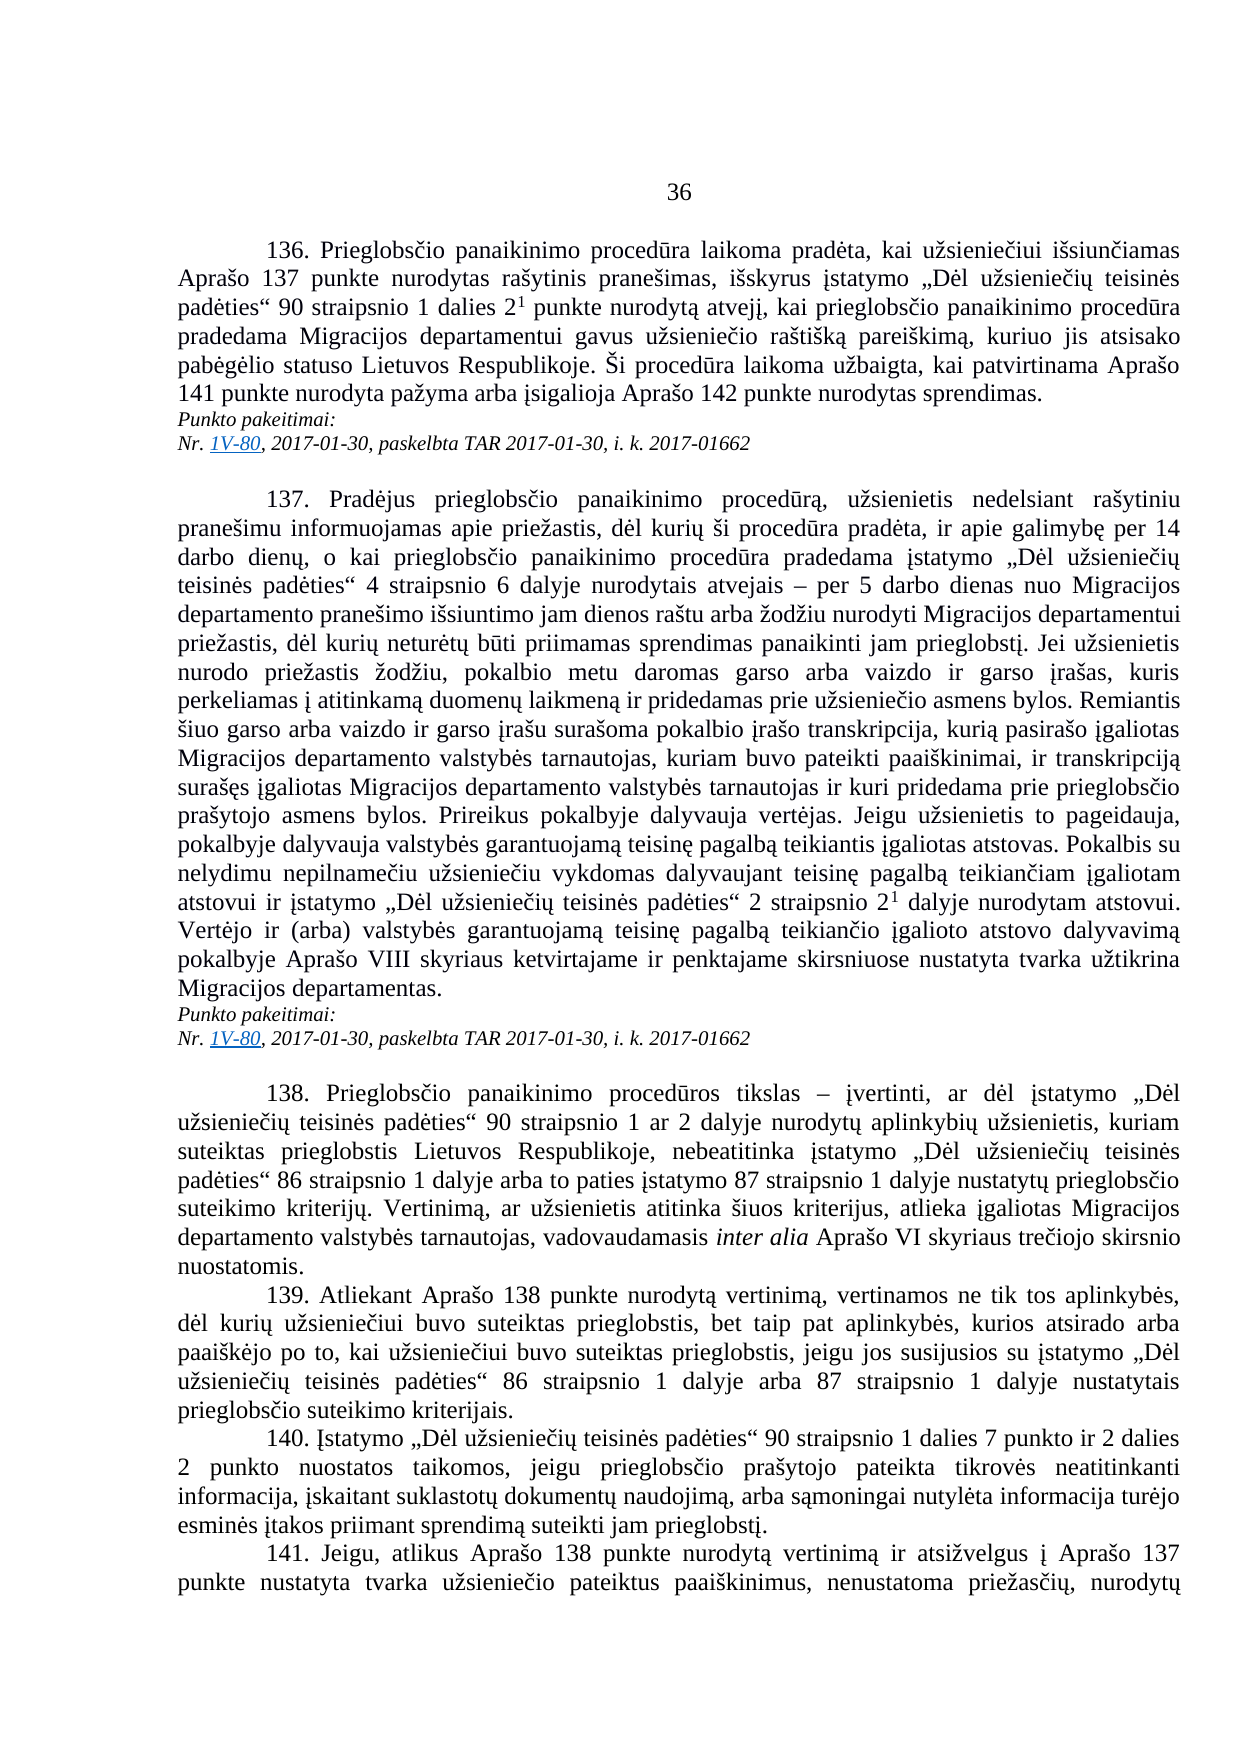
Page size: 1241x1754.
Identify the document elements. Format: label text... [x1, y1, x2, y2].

text Punkto pakeitimai: [177, 1002, 1181, 1026]
text 138. Prieglobsčio panaikinimo procedūros tikslas – įvertinti, ar dėl įstatymo „Dėl užsieniečių teisinės padėties“ 90 straipsnio 1 ar 2 dalyje nurodytų aplinkybių užsienietis, kuriam suteiktas prieglobstis Lietuvos Respublikoje, nebeatitinka įstatymo „Dėl užsieniečių teisinės padėties“ 86 straipsnio 1 dalyje arba to paties įstatymo 87 straipsnio 1 dalyje nustatytų prieglobsčio suteikimo kriterijų. Vertinimą, ar užsienietis atitinka šiuos kriterijus, atlieka įgaliotas Migracijos departamento valstybės tarnautojas, vadovaudamasis inter alia Aprašo VI skyriaus trečiojo skirsnio nuostatomis. [177, 1078, 1181, 1280]
text 136. Prieglobsčio panaikinimo procedūra laikoma pradėta, kai užsieniečiui išsiunčiamas Aprašo 137 punkte nurodytas rašytinis pranešimas, išskyrus įstatymo „Dėl užsieniečių teisinės padėties“ 90 straipsnio 1 dalies 21 punkte nurodytą atvejį, kai prieglobsčio panaikinimo procedūra pradedama Migracijos departamentui gavus užsieniečio raštišką pareiškimą, kuriuo jis atsisako pabėgėlio statuso Lietuvos Respublikoje. Ši procedūra laikoma užbaigta, kai patvirtinama Aprašo 141 punkte nurodyta pažyma arba įsigalioja Aprašo 142 punkte nurodytas sprendimas. [177, 235, 1181, 407]
text Nr. 1V-80, 2017-01-30, paskelbta TAR 2017-01-30, i. k. 2017-01662 [177, 431, 1181, 455]
text 140. Įstatymo „Dėl užsieniečių teisinės padėties“ 90 straipsnio 1 dalies 7 punkto ir 2 dalies 2 punkto nuostatos taikomos, jeigu prieglobsčio prašytojo pateikta tikrovės neatitinkanti informacija, įskaitant suklastotų dokumentų naudojimą, arba sąmoningai nutylėta informacija turėjo esminės įtakos priimant sprendimą suteikti jam prieglobstį. [177, 1423, 1181, 1538]
text 141. Jeigu, atlikus Aprašo 138 punkte nurodytą vertinimą ir atsižvelgus į Aprašo 137 punkte nustatyta tvarka užsieniečio pateiktus paaiškinimus, nenustatoma priežasčių, nurodytų [177, 1538, 1181, 1596]
text Nr. 1V-80, 2017-01-30, paskelbta TAR 2017-01-30, i. k. 2017-01662 [177, 1026, 1181, 1050]
text 139. Atliekant Aprašo 138 punkte nurodytą vertinimą, vertinamos ne tik tos aplinkybės, dėl kurių užsieniečiui buvo suteiktas prieglobstis, bet taip pat aplinkybės, kurios atsirado arba paaiškėjo po to, kai užsieniečiui buvo suteiktas prieglobstis, jeigu jos susijusios su įstatymo „Dėl užsieniečių teisinės padėties“ 86 straipsnio 1 dalyje arba 87 straipsnio 1 dalyje nustatytais prieglobsčio suteikimo kriterijais. [177, 1280, 1181, 1423]
text 137. Pradėjus prieglobsčio panaikinimo procedūrą, užsienietis nedelsiant rašytiniu pranešimu informuojamas apie priežastis, dėl kurių ši procedūra pradėta, ir apie galimybę per 14 darbo dienų, o kai prieglobsčio panaikinimo procedūra pradedama įstatymo „Dėl užsieniečių teisinės padėties“ 4 straipsnio 6 dalyje nurodytais atvejais – per 5 darbo dienas nuo Migracijos departamento pranešimo išsiuntimo jam dienos raštu arba žodžiu nurodyti Migracijos departamentui priežastis, dėl kurių neturėtų būti priimamas sprendimas panaikinti jam prieglobstį. Jei užsienietis nurodo priežastis žodžiu, pokalbio metu daromas garso arba vaizdo ir garso įrašas, kuris perkeliamas į atitinkamą duomenų laikmeną ir pridedamas prie užsieniečio asmens bylos. Remiantis šiuo garso arba vaizdo ir garso įrašu surašoma pokalbio įrašo transkripcija, kurią pasirašo įgaliotas Migracijos departamento valstybės tarnautojas, kuriam buvo pateikti paaiškinimai, ir transkripciją surašęs įgaliotas Migracijos departamento valstybės tarnautojas ir kuri pridedama prie prieglobsčio prašytojo asmens bylos. Prireikus pokalbyje dalyvauja vertėjas. Jeigu užsienietis to pageidauja, pokalbyje dalyvauja valstybės garantuojamą teisinę pagalbą teikiantis įgaliotas atstovas. Pokalbis su nelydimu nepilnamečiu užsieniečiu vykdomas dalyvaujant teisinę pagalbą teikiančiam įgaliotam atstovui ir įstatymo „Dėl užsieniečių teisinės padėties“ 2 straipsnio 21 dalyje nurodytam atstovui. Vertėjo ir (arba) valstybės garantuojamą teisinę pagalbą teikiančio įgalioto atstovo dalyvavimą pokalbyje Aprašo VIII skyriaus ketvirtajame ir penktajame skirsniuose nustatyta tvarka užtikrina Migracijos departamentas. [177, 484, 1181, 1002]
text Punkto pakeitimai: [177, 407, 1181, 431]
